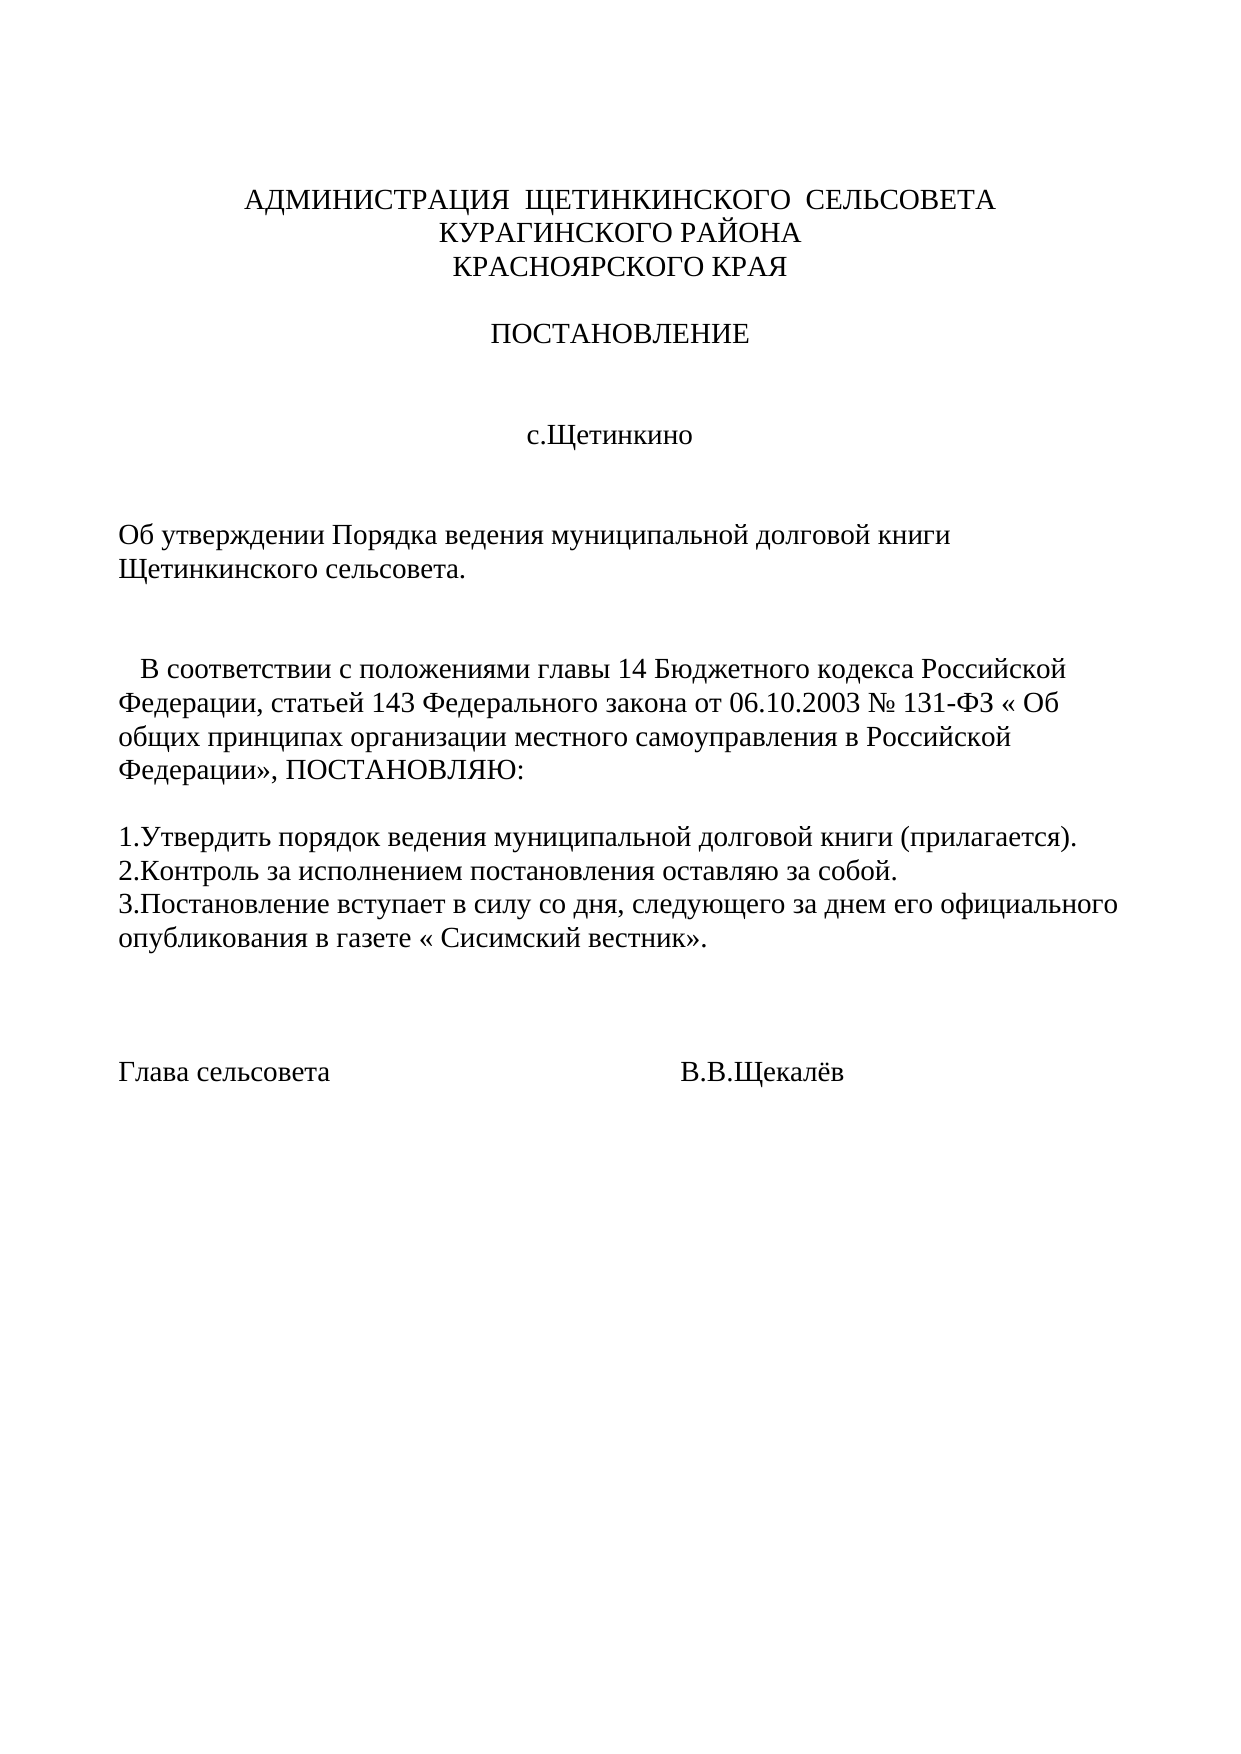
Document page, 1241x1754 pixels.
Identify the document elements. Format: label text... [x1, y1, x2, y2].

text КРАСНОЯРСКОГО КРАЯ [118, 249, 1122, 283]
text КУРАГИНСКОГО РАЙОНА [118, 216, 1122, 249]
text 3.Постановление вступает в силу со дня, следующего за днем его официального опубликования в газете « Сисимский вестник». [118, 886, 1122, 953]
text Об утверждении Порядка ведения муниципальной долговой книги Щетинкинского сельсовета. [118, 517, 1122, 584]
text АДМИНИСТРАЦИЯ ЩЕТИНКИНСКОГО СЕЛЬСОВЕТА [118, 182, 1122, 216]
text 1.Утвердить порядок ведения муниципальной долговой книги (прилагается). [118, 819, 1122, 853]
text ПОСТАНОВЛЕНИЕ [118, 316, 1122, 350]
text В соответствии с положениями главы 14 Бюджетного кодекса Российской Федерации, статьей 143 Федерального закона от 06.10.2003 № 131-ФЗ « Об общих принципах организации местного самоуправления в Российской Федерации», ПОСТАНОВЛЯЮ: [118, 652, 1122, 786]
text Глава сельсовета В.В.Щекалёв [118, 1054, 1122, 1088]
text 2.Контроль за исполнением постановления оставляю за собой. [118, 853, 1122, 886]
text с.Щетинкино [118, 417, 1122, 450]
